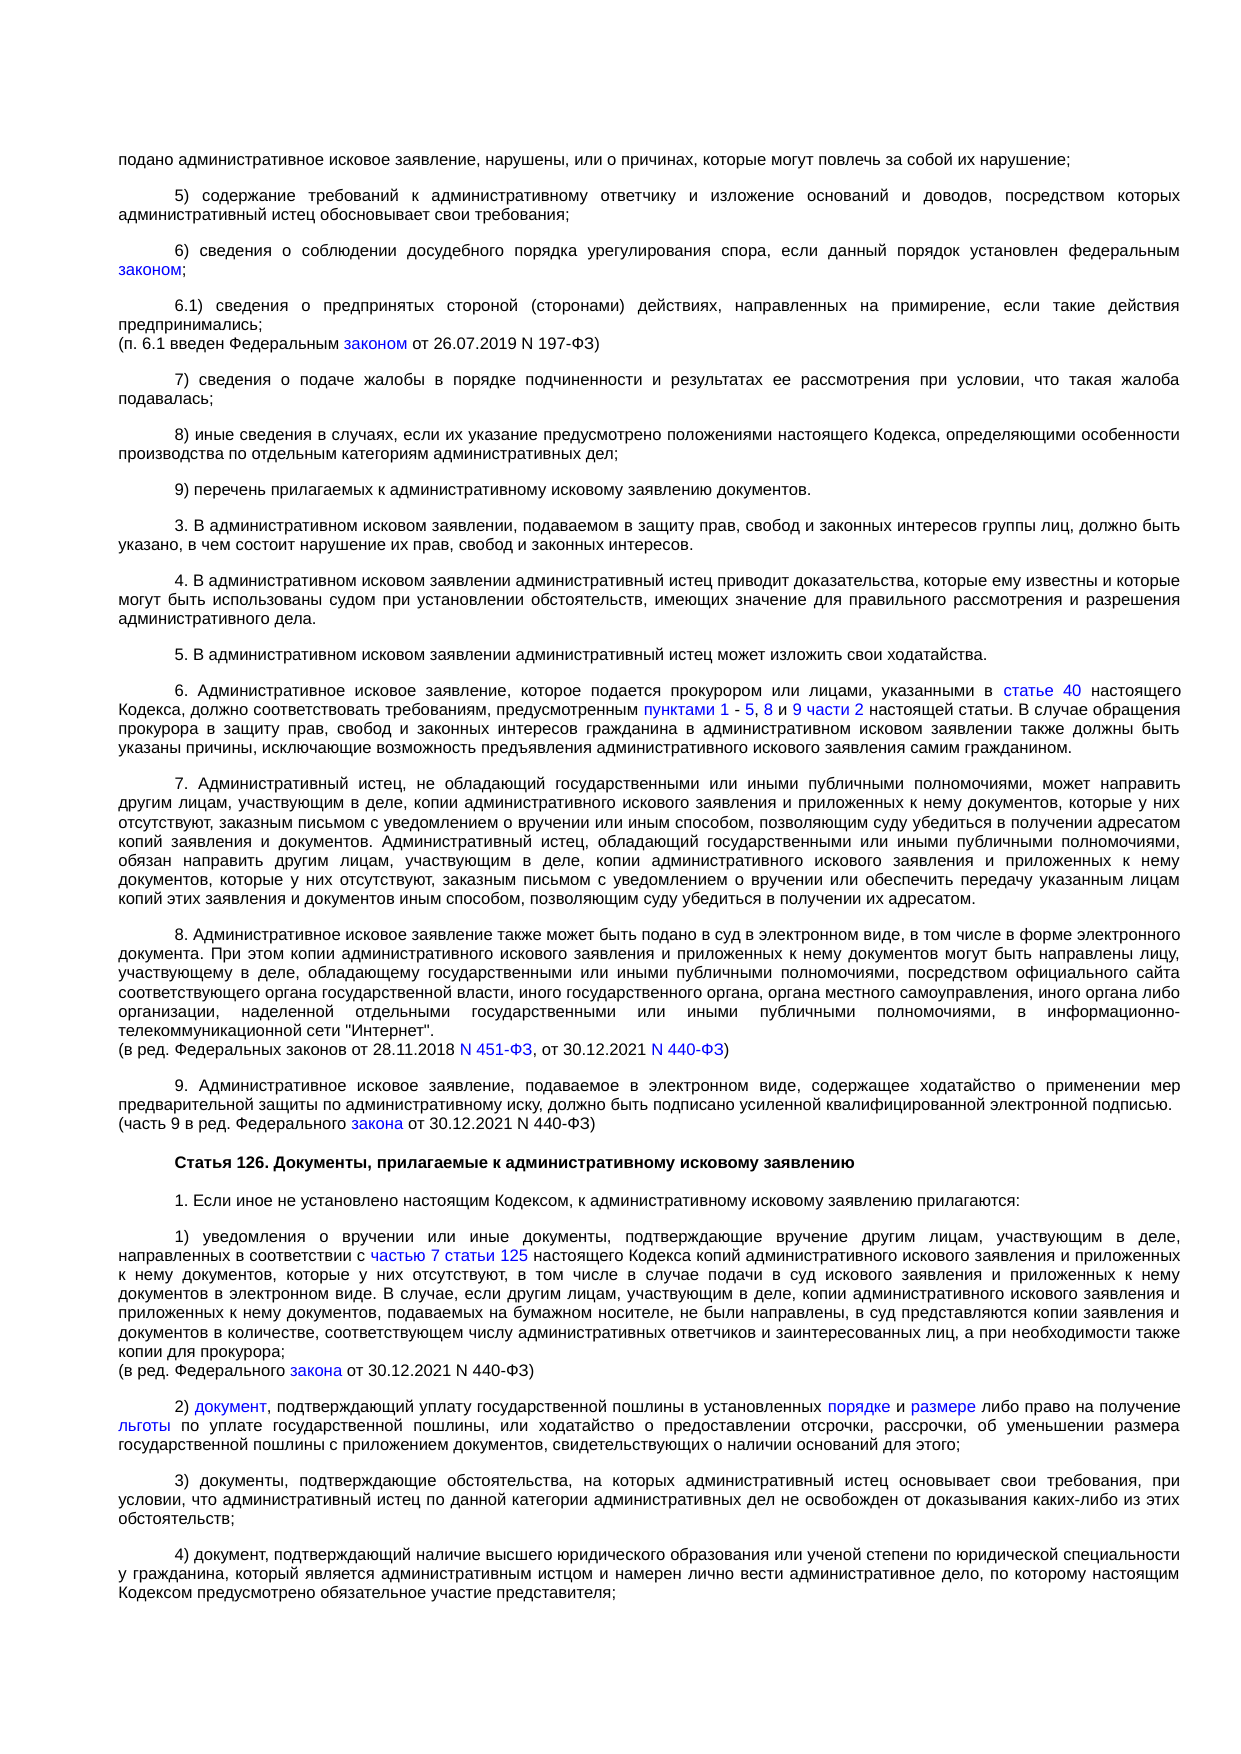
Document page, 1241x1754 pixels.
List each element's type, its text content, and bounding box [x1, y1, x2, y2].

text 9. Административное исковое заявление, подаваемое в электронном виде, содержащее ходатайство о применении мер предварительной защиты по административному иску, должно быть подписано усиленной квалифицированной электронной подписью. [118, 1076, 1181, 1114]
text 1) уведомления о вручении или иные документы, подтверждающие вручение другим лицам, участвующим в деле, направленных в соответствии с частью 7 статьи 125 настоящего Кодекса копий административного искового заявления и приложенных к нему документов, которые у них отсутствуют, в том числе в случае подачи в суд искового заявления и приложенных к нему документов в электронном виде. В случае, если другим лицам, участвующим в деле, копии административного искового заявления и приложенных к нему документов, подаваемых на бумажном носителе, не были направлены, в суд представляются копии заявления и документов в количестве, соответствующем числу административных ответчиков и заинтересованных лиц, а при необходимости также копии для прокурора; [118, 1227, 1181, 1361]
text 2) документ, подтверждающий уплату государственной пошлины в установленных порядке и размере либо право на получение льготы по уплате государственной пошлины, или ходатайство о предоставлении отсрочки, рассрочки, об уменьшении размера государственной пошлины с приложением документов, свидетельствующих о наличии оснований для этого; [118, 1397, 1181, 1454]
text 8) иные сведения в случаях, если их указание предусмотрено положениями настоящего Кодекса, определяющими особенности производства по отдельным категориям административных дел; [118, 425, 1181, 463]
text 5. В административном исковом заявлении административный истец может изложить свои ходатайства. [118, 645, 1181, 664]
text 6. Административное исковое заявление, которое подается прокурором или лицами, указанными в статье 40 настоящего Кодекса, должно соответствовать требованиям, предусмотренным пунктами 1 - 5, 8 и 9 части 2 настоящей статьи. В случае обращения прокурора в защиту прав, свобод и законных интересов гражданина в административном исковом заявлении также должны быть указаны причины, исключающие возможность предъявления административного искового заявления самим гражданином. [118, 681, 1181, 757]
subtitle Статья 126. Документы, прилагаемые к административному исковому заявлению [118, 1152, 1181, 1172]
text 6) сведения о соблюдении досудебного порядка урегулирования спора, если данный порядок установлен федеральным законом; [118, 241, 1181, 279]
text (в ред. Федерального закона от 30.12.2021 N 440-ФЗ) [118, 1361, 1181, 1380]
text 7) сведения о подаче жалобы в порядке подчиненности и результатах ее рассмотрения при условии, что такая жалоба подавалась; [118, 370, 1181, 408]
text (часть 9 в ред. Федерального закона от 30.12.2021 N 440-ФЗ) [118, 1114, 1181, 1133]
text (п. 6.1 введен Федеральным законом от 26.07.2019 N 197-ФЗ) [118, 334, 1181, 353]
text 4) документ, подтверждающий наличие высшего юридического образования или ученой степени по юридической специальности у гражданина, который является административным истцом и намерен лично вести административное дело, по которому настоящим Кодексом предусмотрено обязательное участие представителя; [118, 1545, 1181, 1602]
text 3. В административном исковом заявлении, подаваемом в защиту прав, свобод и законных интересов группы лиц, должно быть указано, в чем состоит нарушение их прав, свобод и законных интересов. [118, 516, 1181, 554]
text 8. Административное исковое заявление также может быть подано в суд в электронном виде, в том числе в форме электронного документа. При этом копии административного искового заявления и приложенных к нему документов могут быть направлены лицу, участвующему в деле, обладающему государственными или иными публичными полномочиями, посредством официального сайта соответствующего органа государственной власти, иного государственного органа, органа местного самоуправления, иного органа либо организации, наделенной отдельными государственными или иными публичными полномочиями, в информационно-телекоммуникационной сети "Интернет". [118, 925, 1181, 1040]
text 1. Если иное не установлено настоящим Кодексом, к административному исковому заявлению прилагаются: [118, 1191, 1181, 1210]
text 5) содержание требований к административному ответчику и изложение оснований и доводов, посредством которых административный истец обосновывает свои требования; [118, 186, 1181, 224]
text 3) документы, подтверждающие обстоятельства, на которых административный истец основывает свои требования, при условии, что административный истец по данной категории административных дел не освобожден от доказывания каких-либо из этих обстоятельств; [118, 1471, 1181, 1528]
text (в ред. Федеральных законов от 28.11.2018 N 451-ФЗ, от 30.12.2021 N 440-ФЗ) [118, 1040, 1181, 1059]
text 7. Административный истец, не обладающий государственными или иными публичными полномочиями, может направить другим лицам, участвующим в деле, копии административного искового заявления и приложенных к нему документов, которые у них отсутствуют, заказным письмом с уведомлением о вручении или иным способом, позволяющим суду убедиться в получении адресатом копий заявления и документов. Административный истец, обладающий государственными или иными публичными полномочиями, обязан направить другим лицам, участвующим в деле, копии административного искового заявления и приложенных к нему документов, которые у них отсутствуют, заказным письмом с уведомлением о вручении или обеспечить передачу указанным лицам копий этих заявления и документов иным способом, позволяющим суду убедиться в получении их адресатом. [118, 774, 1181, 908]
text подано административное исковое заявление, нарушены, или о причинах, которые могут повлечь за собой их нарушение; [118, 150, 1181, 169]
text 6.1) сведения о предпринятых стороной (сторонами) действиях, направленных на примирение, если такие действия предпринимались; [118, 296, 1181, 334]
text 4. В административном исковом заявлении административный истец приводит доказательства, которые ему известны и которые могут быть использованы судом при установлении обстоятельств, имеющих значение для правильного рассмотрения и разрешения административного дела. [118, 571, 1181, 628]
text 9) перечень прилагаемых к административному исковому заявлению документов. [118, 480, 1181, 499]
